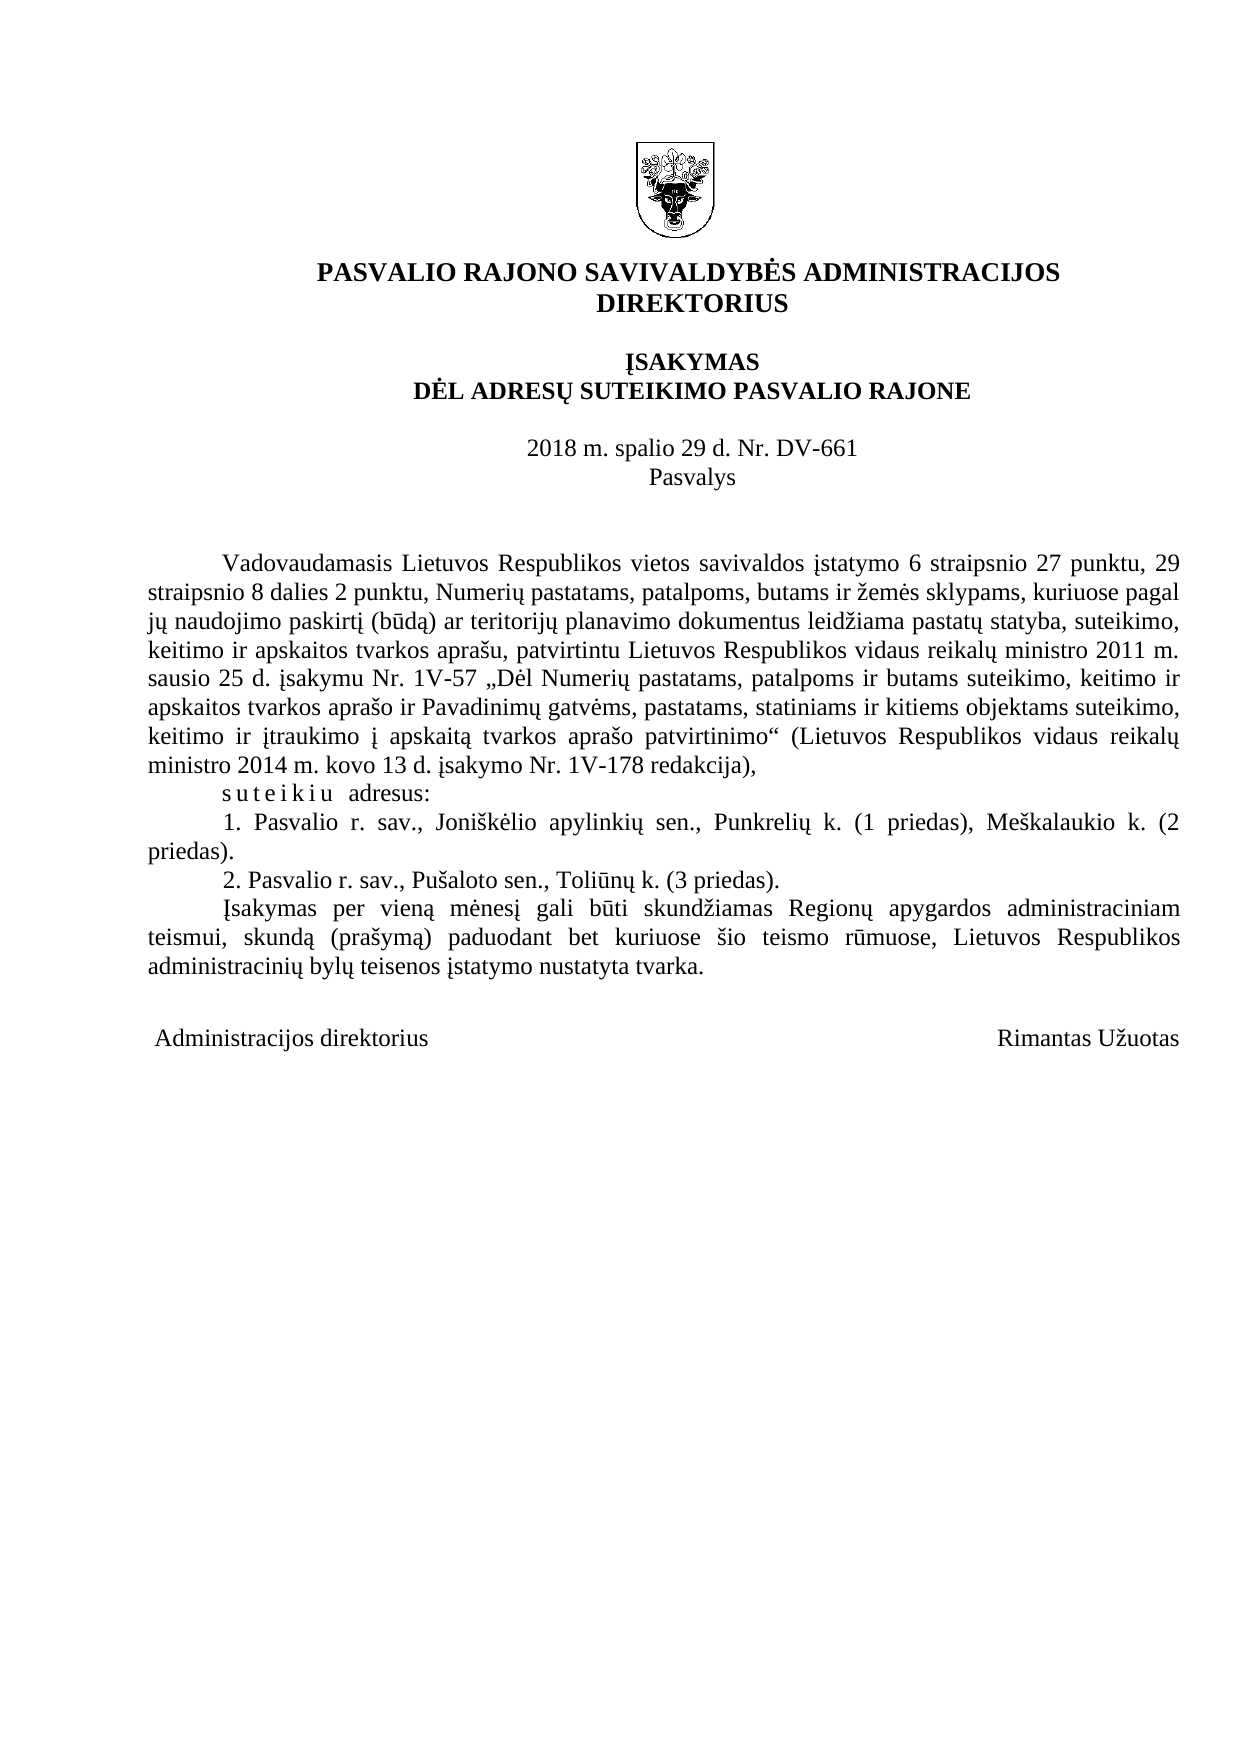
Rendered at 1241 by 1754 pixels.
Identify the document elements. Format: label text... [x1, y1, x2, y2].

table_header Pasvalio rajono savivaldybės administracijos direktorius įsakymas [177, 123, 1207, 376]
text suteikiu adresus: [148, 778, 1181, 807]
text Administracijos direktorius Rimantas Užuotas [148, 1023, 1181, 1052]
text 1. Pasvalio r. sav., Joniškėlio apylinkių sen., Punkrelių k. (1 priedas), Meškalaukio k. (2 priedas). [148, 807, 1181, 865]
table_cell DĖL ADRESų SUTEIKIMO PASVALIO Rajone [177, 376, 1207, 405]
text Įsakymas per vieną mėnesį gali būti skundžiamas Regionų apygardos administraciniam teismui, skundą (prašymą) paduodant bet kuriuose šio teismo rūmuose, Lietuvos Respublikos administracinių bylų teisenos įstatymo nustatyta tvarka. [148, 893, 1181, 980]
text 2. Pasvalio r. sav., Pušaloto sen., Toliūnų k. (3 priedas). [148, 865, 1181, 893]
table_header 2018 m. spalio 29 d. Nr. DV-661 Pasvalys [177, 434, 1207, 491]
text Vadovaudamasis Lietuvos Respublikos vietos savivaldos įstatymo 6 straipsnio 27 punktu, 29 straipsnio 8 dalies 2 punktu, Numerių pastatams, patalpoms, butams ir žemės sklypams, kuriuose pagal jų naudojimo paskirtį (būdą) ar teritorijų planavimo dokumentus leidžiama pastatų statyba, suteikimo, keitimo ir apskaitos tvarkos aprašu, patvirtintu Lietuvos Respublikos vidaus reikalų ministro 2011 m. sausio 25 d. įsakymu Nr. 1V-57 „Dėl Numerių pastatams, patalpoms ir butams suteikimo, keitimo ir apskaitos tvarkos aprašo ir Pavadinimų gatvėms, pastatams, statiniams ir kitiems objektams suteikimo, keitimo ir įtraukimo į apskaitą tvarkos aprašo patvirtinimo“ (Lietuvos Respublikos vidaus reikalų ministro 2014 m. kovo 13 d. įsakymo Nr. 1V-178 redakcija), [148, 548, 1181, 778]
